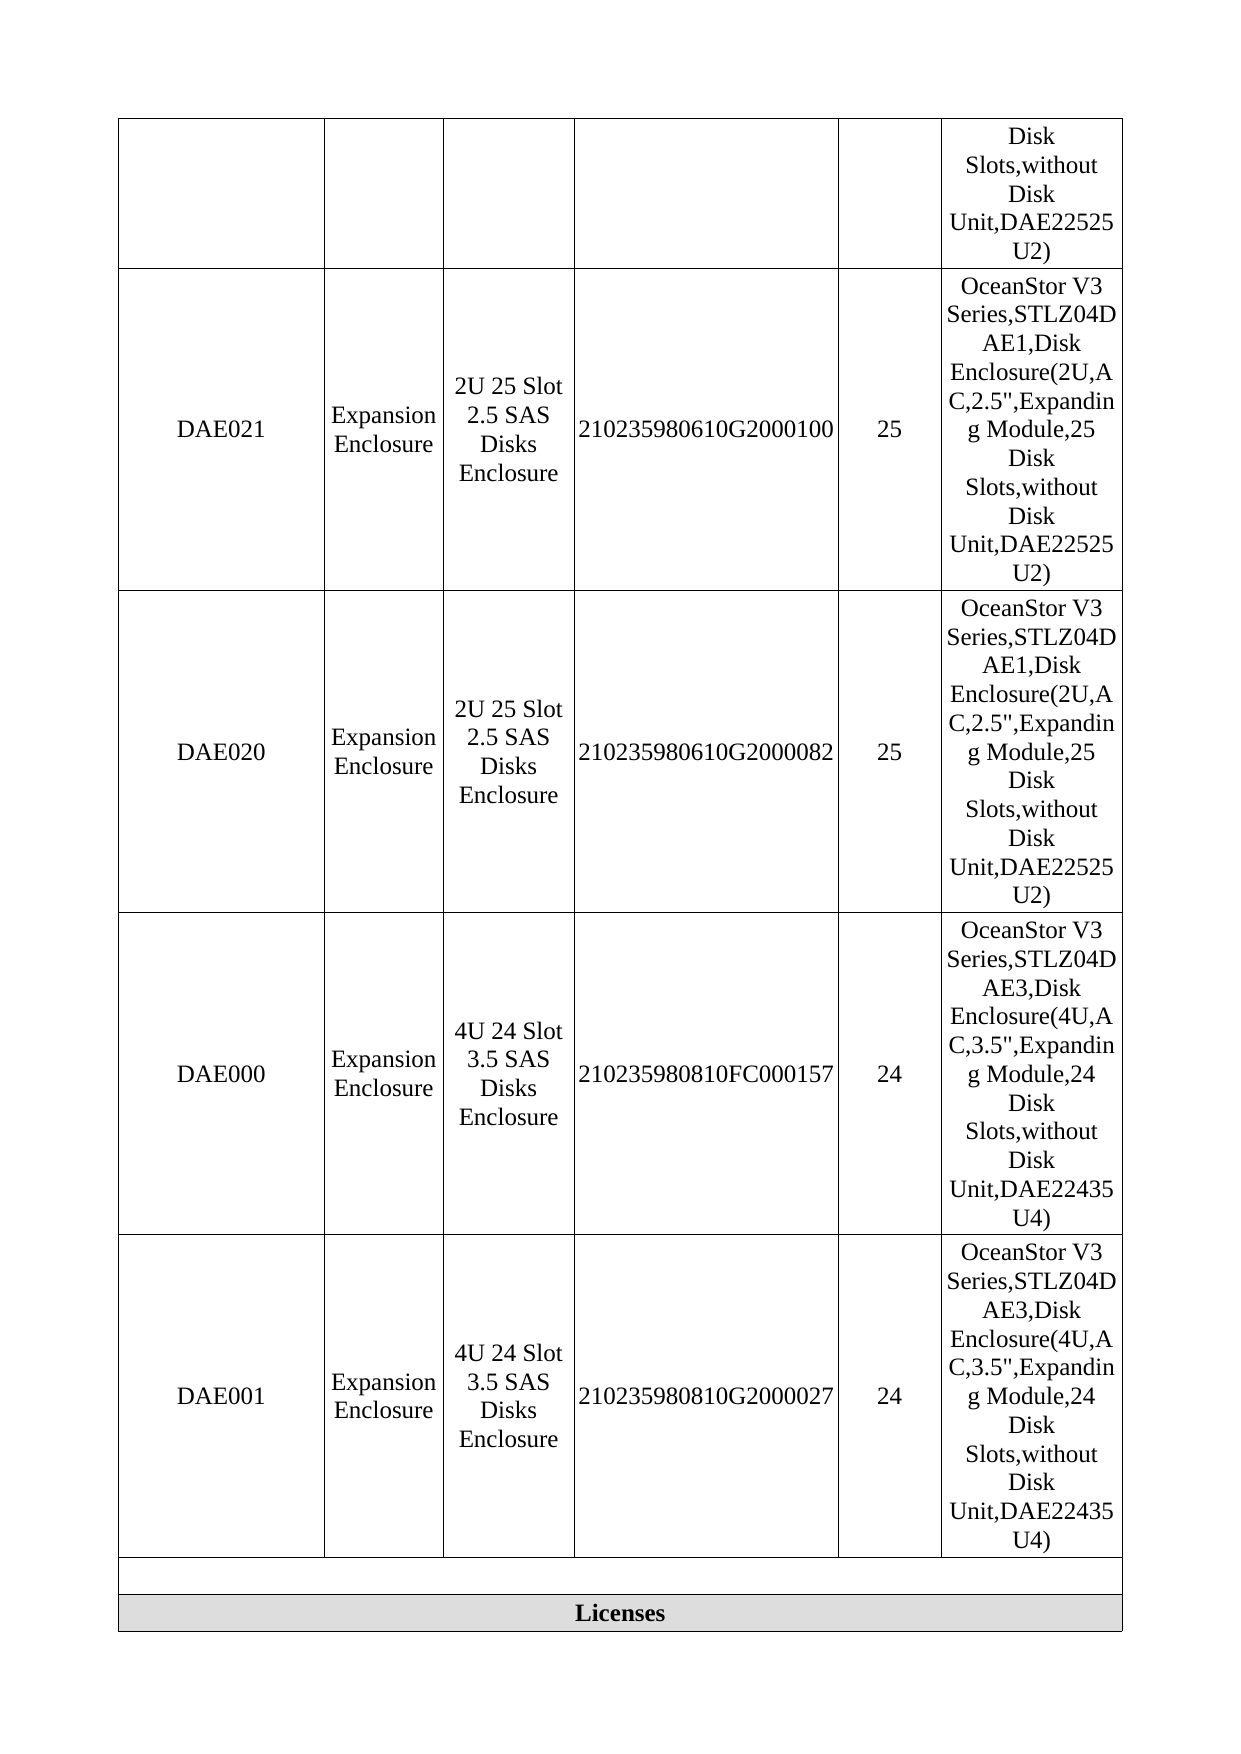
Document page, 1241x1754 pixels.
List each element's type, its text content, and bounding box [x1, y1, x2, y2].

table_cell Licenses [119, 1595, 1122, 1631]
table_cell 210235980610G2000100 [575, 269, 838, 590]
table_cell [119, 119, 324, 268]
table_cell 4U 24 Slot 3.5 SAS Disks Enclosure [444, 913, 574, 1234]
table_cell 210235980610G2000082 [575, 591, 838, 912]
table_cell 24 [839, 913, 941, 1234]
table_cell [839, 119, 941, 268]
table_cell DAE001 [119, 1235, 324, 1557]
table_cell [119, 1558, 1122, 1594]
table_cell 25 [839, 269, 941, 590]
table_cell Expansion Enclosure [325, 591, 443, 912]
table_cell Expansion Enclosure [325, 913, 443, 1234]
table_cell Expansion Enclosure [325, 269, 443, 590]
table_cell DAE020 [119, 591, 324, 912]
table_cell OceanStor V3 Series,STLZ04DAE1,Disk Enclosure(2U,AC,2.5",Expanding Module,25 Disk Slots,without Disk Unit,DAE22525U2) [942, 591, 1122, 912]
table_cell OceanStor V3 Series,STLZ04DAE3,Disk Enclosure(4U,AC,3.5",Expanding Module,24 Disk Slots,without Disk Unit,DAE22435U4) [942, 913, 1122, 1234]
table_cell OceanStor V3 Series,STLZ04DAE3,Disk Enclosure(4U,AC,3.5",Expanding Module,24 Disk Slots,without Disk Unit,DAE22435U4) [942, 1235, 1122, 1557]
table_cell 4U 24 Slot 3.5 SAS Disks Enclosure [444, 1235, 574, 1557]
table_cell 210235980810FC000157 [575, 913, 838, 1234]
table_cell 25 [839, 591, 941, 912]
table_cell [575, 119, 838, 268]
table_cell DAE021 [119, 269, 324, 590]
table_cell DAE000 [119, 913, 324, 1234]
table_cell Expansion Enclosure [325, 1235, 443, 1557]
table_cell 2U 25 Slot 2.5 SAS Disks Enclosure [444, 591, 574, 912]
table_cell 24 [839, 1235, 941, 1557]
table_cell OceanStor V3 Series,STLZ04DAE1,Disk Enclosure(2U,AC,2.5",Expanding Module,25 Disk Slots,without Disk Unit,DAE22525U2) [942, 269, 1122, 590]
table_cell 210235980810G2000027 [575, 1235, 838, 1557]
table_cell [444, 119, 574, 268]
table_cell Disk Slots,without Disk Unit,DAE22525U2) [942, 119, 1122, 268]
table_cell [325, 119, 443, 268]
table_cell 2U 25 Slot 2.5 SAS Disks Enclosure [444, 269, 574, 590]
